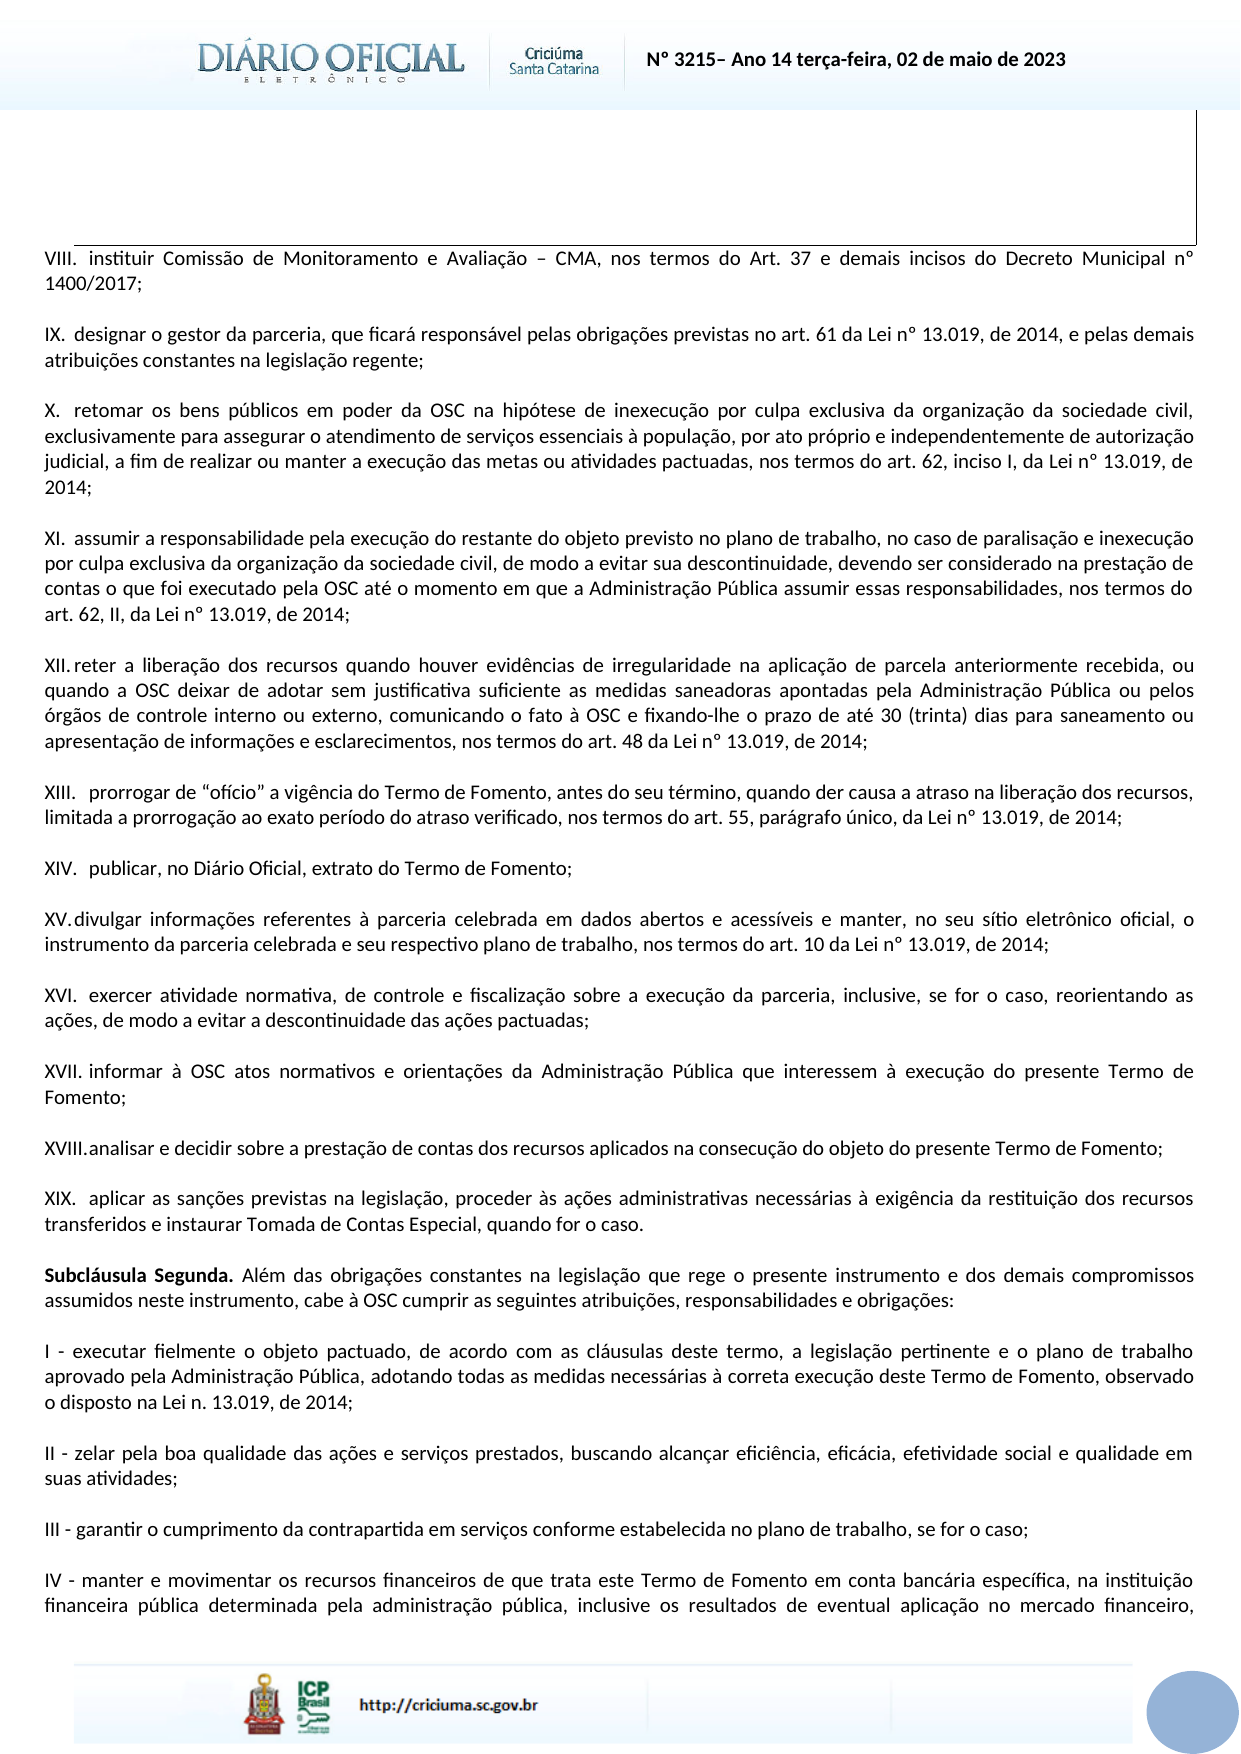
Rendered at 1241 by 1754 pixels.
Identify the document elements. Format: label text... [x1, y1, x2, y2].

list analisar e decidir sobre a prestação de contas dos recursos aplicados na consecução do objeto do presente Termo de Fomento; [44, 1135, 1196, 1160]
list divulgar informações referentes à parceria celebrada em dados abertos e acessíveis e manter, no seu sítio eletrônico oficial, o instrumento da parceria celebrada e seu respectivo plano de trabalho, nos termos do art. 10 da Lei nº 13.019, de 2014; [44, 906, 1196, 957]
list designar o gestor da parceria, que ficará responsável pelas obrigações previstas no art. 61 da Lei nº 13.019, de 2014, e pelas demais atribuições constantes na legislação regente; [44, 321, 1196, 372]
text III - garantir o cumprimento da contrapartida em serviços conforme estabelecida no plano de trabalho, se for o caso; [44, 1516, 1196, 1541]
list retomar os bens públicos em poder da OSC na hipótese de inexecução por culpa exclusiva da organização da sociedade civil, exclusivamente para assegurar o atendimento de serviços essenciais à população, por ato próprio e independentemente de autorização judicial, a fim de realizar ou manter a execução das metas ou atividades pactuadas, nos termos do art. 62, inciso I, da Lei nº 13.019, de 2014; [44, 398, 1196, 499]
text I - executar fielmente o objeto pactuado, de acordo com as cláusulas deste termo, a legislação pertinente e o plano de trabalho aprovado pela Administração Pública, adotando todas as medidas necessárias à correta execução deste Termo de Fomento, observado o disposto na Lei n. 13.019, de 2014; [44, 1338, 1196, 1414]
text II - zelar pela boa qualidade das ações e serviços prestados, buscando alcançar eficiência, eficácia, efetividade social e qualidade em suas atividades; [44, 1440, 1196, 1491]
text IV - manter e movimentar os recursos financeiros de que trata este Termo de Fomento em conta bancária específica, na instituição financeira pública determinada pela administração pública, inclusive os resultados de eventual aplicação no mercado financeiro, [44, 1567, 1196, 1618]
list exercer atividade normativa, de controle e fiscalização sobre a execução da parceria, inclusive, se for o caso, reorientando as ações, de modo a evitar a descontinuidade das ações pactuadas; [44, 982, 1196, 1033]
list publicar, no Diário Oficial, extrato do Termo de Fomento; [44, 855, 1196, 881]
list aplicar as sanções previstas na legislação, proceder às ações administrativas necessárias à exigência da restituição dos recursos transferidos e instaurar Tomada de Contas Especial, quando for o caso. [44, 1186, 1196, 1236]
list prorrogar de “ofício” a vigência do Termo de Fomento, antes do seu término, quando der causa a atraso na liberação dos recursos, limitada a prorrogação ao exato período do atraso verificado, nos termos do art. 55, parágrafo único, da Lei nº 13.019, de 2014; [44, 779, 1196, 830]
list assumir a responsabilidade pela execução do restante do objeto previsto no plano de trabalho, no caso de paralisação e inexecução por culpa exclusiva da organização da sociedade civil, de modo a evitar sua descontinuidade, devendo ser considerado na prestação de contas o que foi executado pela OSC até o momento em que a Administração Pública assumir essas responsabilidades, nos termos do art. 62, II, da Lei nº 13.019, de 2014; [44, 525, 1196, 626]
list instituir Comissão de Monitoramento e Avaliação – CMA, nos termos do Art. 37 e demais incisos do Decreto Municipal nº 1400/2017; [44, 245, 1196, 296]
text Subcláusula Segunda. Além das obrigações constantes na legislação que rege o presente instrumento e dos demais compromissos assumidos neste instrumento, cabe à OSC cumprir as seguintes atribuições, responsabilidades e obrigações: [44, 1262, 1196, 1313]
list informar à OSC atos normativos e orientações da Administração Pública que interessem à execução do presente Termo de Fomento; [44, 1058, 1196, 1109]
list reter a liberação dos recursos quando houver evidências de irregularidade na aplicação de parcela anteriormente recebida, ou quando a OSC deixar de adotar sem justificativa suficiente as medidas saneadoras apontadas pela Administração Pública ou pelos órgãos de controle interno ou externo, comunicando o fato à OSC e fixando-lhe o prazo de até 30 (trinta) dias para saneamento ou apresentação de informações e esclarecimentos, nos termos do art. 48 da Lei nº 13.019, de 2014; [44, 652, 1196, 753]
